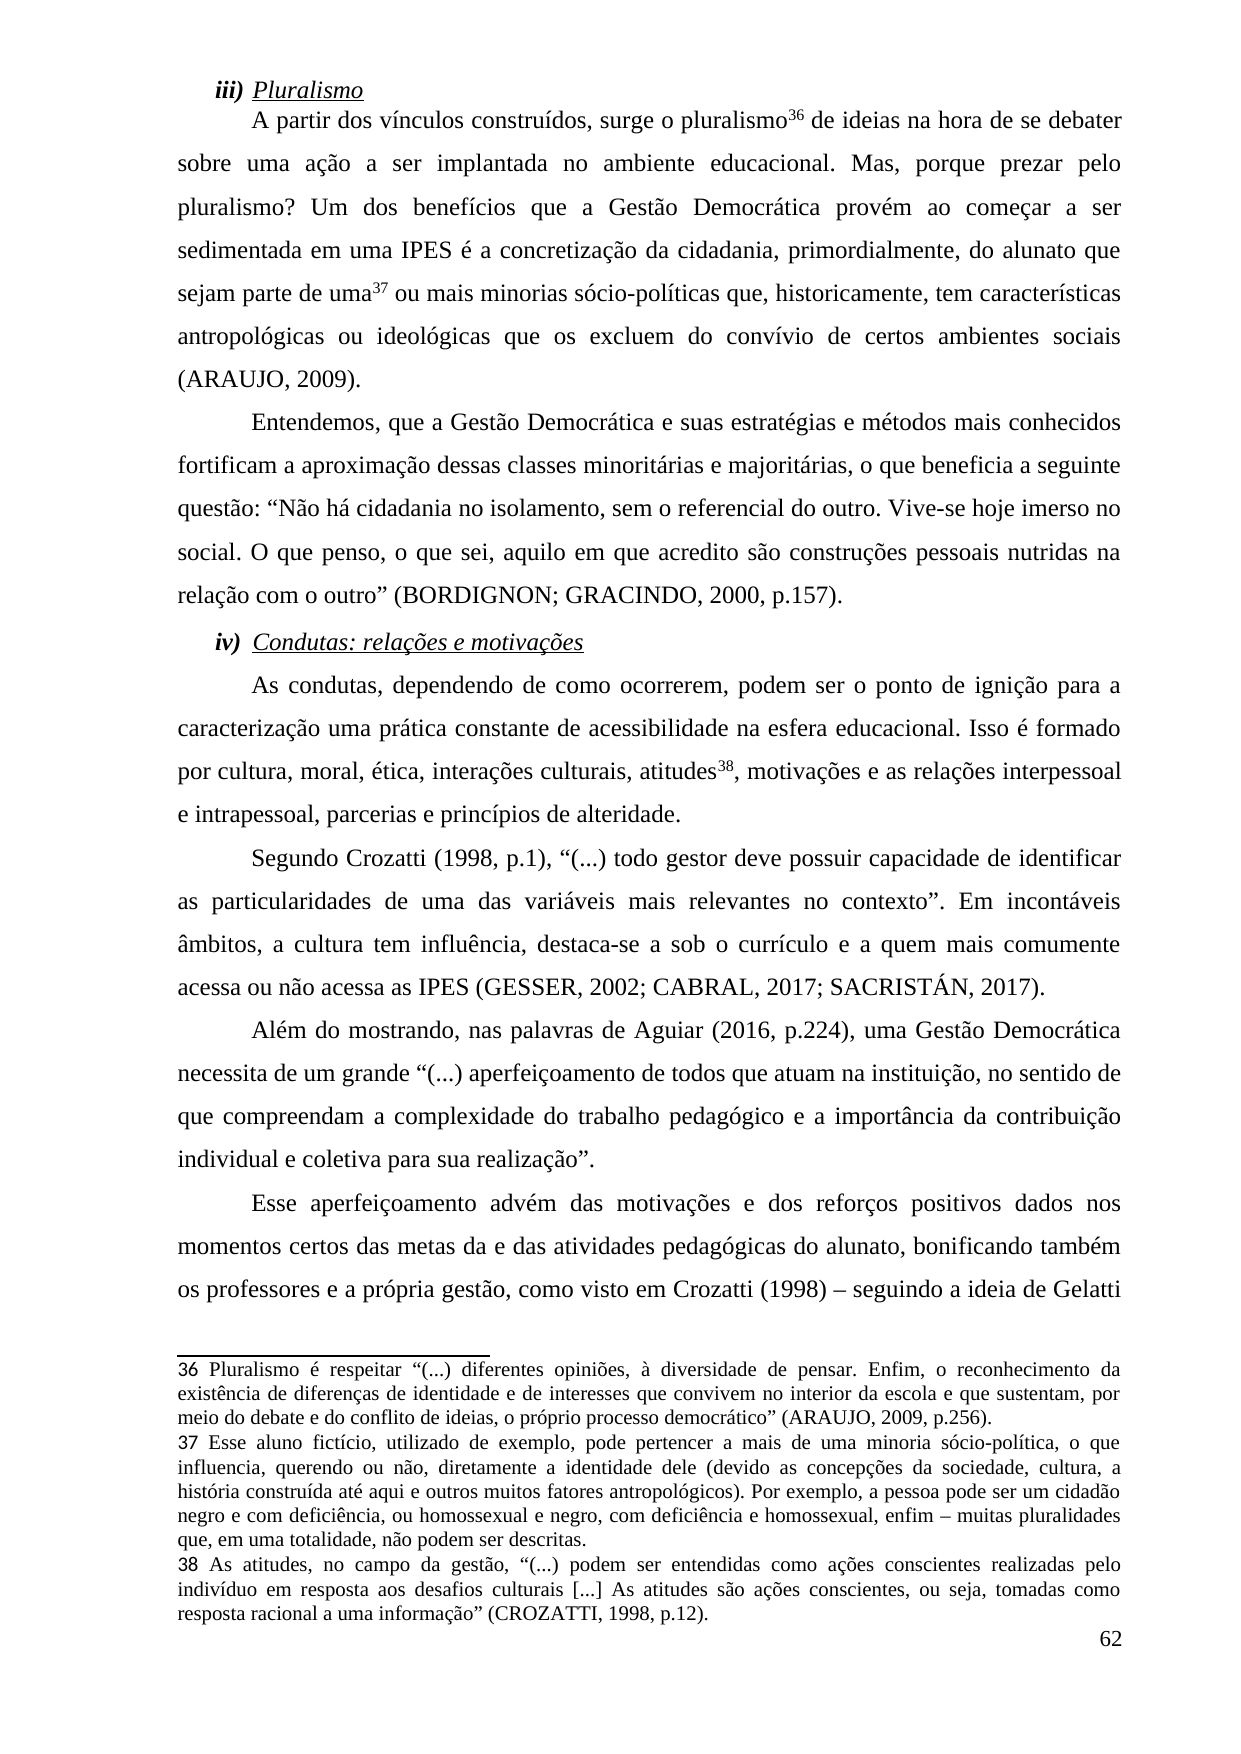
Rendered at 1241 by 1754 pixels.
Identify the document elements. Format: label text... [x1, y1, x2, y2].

list Condutas: relações e motivações [215, 627, 1122, 656]
text Entendemos, que a Gestão Democrática e suas estratégias e métodos mais conhecidos fortificam a aproximação dessas classes minoritárias e majoritárias, o que beneficia a seguinte questão: “Não há cidadania no isolamento, sem o referencial do outro. Vive-se hoje imerso no social. O que penso, o que sei, aquilo em que acredito são construções pessoais nutridas na relação com o outro” (BORDIGNON; GRACINDO, 2000, p.157). [177, 407, 1122, 608]
text Além do mostrando, nas palavras de Aguiar (2016, p.224), uma Gestão Democrática necessita de um grande “(...) aperfeiçoamento de todos que atuam na instituição, no sentido de que compreendam a complexidade do trabalho pedagógico e a importância da contribuição individual e coletiva para sua realização”. [177, 1015, 1122, 1173]
text As condutas, dependendo de como ocorrerem, podem ser o ponto de ignição para a caracterização uma prática constante de acessibilidade na esfera educacional. Isso é formado por cultura, moral, ética, interações culturais, atitudes, motivações e as relações interpessoal e intrapessoal, parcerias e princípios de alteridade. [177, 670, 1122, 828]
list Pluralismo [215, 75, 1122, 104]
text As atitudes, no campo da gestão, “(...) podem ser entendidas como ações conscientes realizadas pelo indivíduo em resposta aos desafios culturais [...] As atitudes são ações conscientes, ou seja, tomadas como resposta racional a uma informação” (CROZATTI, 1998, p.12). [177, 1551, 1122, 1624]
text Esse aluno fictício, utilizado de exemplo, pode pertencer a mais de uma minoria sócio-política, o que influencia, querendo ou não, diretamente a identidade dele (devido as concepções da sociedade, cultura, a história construída até aqui e outros muitos fatores antropológicos). Por exemplo, a pessoa pode ser um cidadão negro e com deficiência, ou homossexual e negro, com deficiência e homossexual, enfim – muitas pluralidades que, em uma totalidade, não podem ser descritas. [177, 1429, 1122, 1551]
text Esse aperfeiçoamento advém das motivações e dos reforços positivos dados nos momentos certos das metas da e das atividades pedagógicas do alunato, bonificando também os professores e a própria gestão, como visto em Crozatti (1998) – seguindo a ideia de Gelatti [177, 1188, 1122, 1303]
text Segundo Crozatti (1998, p.1), “(...) todo gestor deve possuir capacidade de identificar as particularidades de uma das variáveis mais relevantes no contexto”. Em incontáveis âmbitos, a cultura tem influência, destaca-se a sob o currículo e a quem mais comumente acessa ou não acessa as IPES (GESSER, 2002; CABRAL, 2017; SACRISTÁN, 2017). [177, 843, 1122, 1001]
text Pluralismo é respeitar “(...) diferentes opiniões, à diversidade de pensar. Enfim, o reconhecimento da existência de diferenças de identidade e de interesses que convivem no interior da escola e que sustentam, por meio do debate e do conflito de ideias, o próprio processo democrático” (ARAUJO, 2009, p.256). [177, 1356, 1122, 1429]
text A partir dos vínculos construídos, surge o pluralismo de ideias na hora de se debater sobre uma ação a ser implantada no ambiente educacional. Mas, porque prezar pelo pluralismo? Um dos benefícios que a Gestão Democrática provém ao começar a ser sedimentada em uma IPES é a concretização da cidadania, primordialmente, do alunato que sejam parte de uma ou mais minorias sócio-políticas que, historicamente, tem características antropológicas ou ideológicas que os excluem do convívio de certos ambientes sociais (ARAUJO, 2009). [177, 105, 1122, 393]
